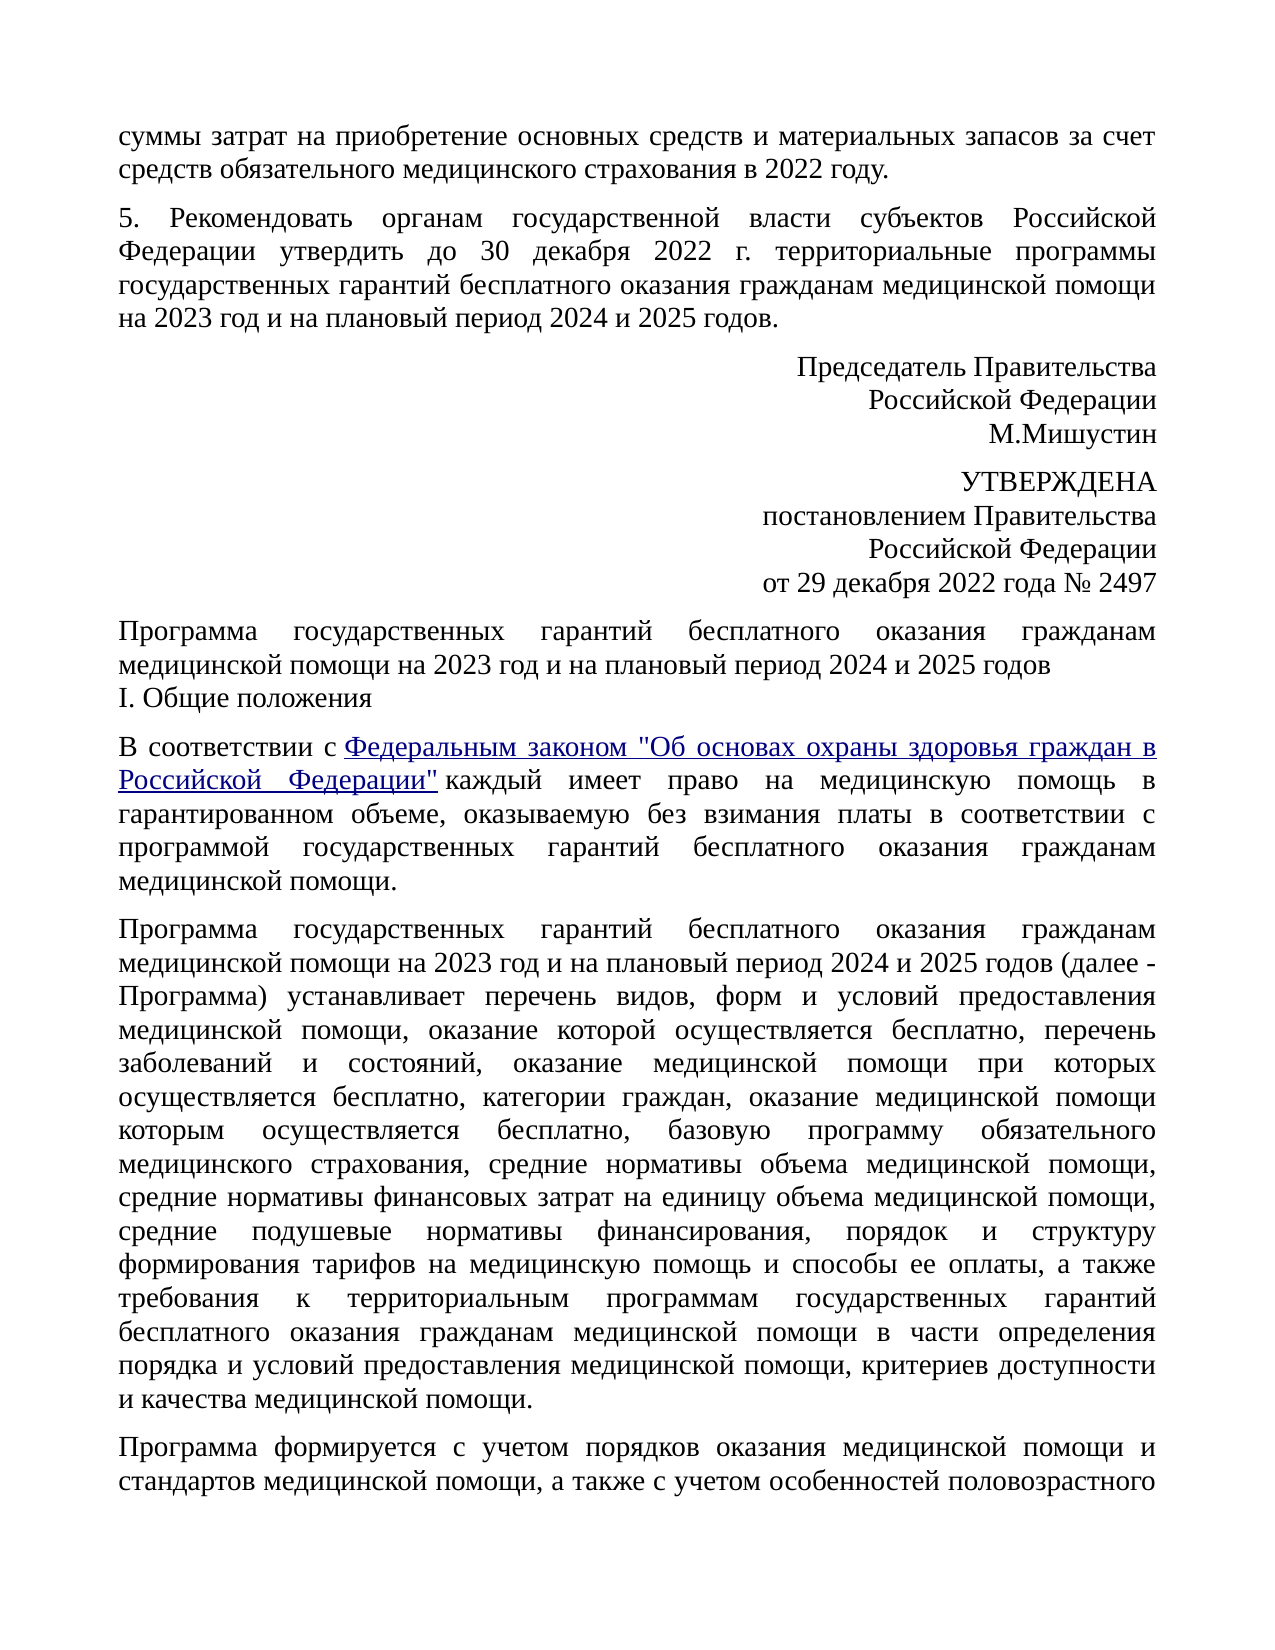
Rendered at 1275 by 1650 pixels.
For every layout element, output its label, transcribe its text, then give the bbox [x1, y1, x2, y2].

text В соответствии с Федеральным законом "Об основах охраны здоровья граждан в Российской Федерации" каждый имеет право на медицинскую помощь в гарантированном объеме, оказываемую без взимания платы в соответствии с программой государственных гарантий бесплатного оказания гражданам медицинской помощи. [118, 729, 1157, 896]
text Председатель Правительства Российской Федерации М.Мишустин [118, 349, 1157, 449]
text УТВЕРЖДЕНА постановлением Правительства Российской Федерации от 29 декабря 2022 года № 2497 [118, 464, 1157, 598]
text Программа формируется с учетом порядков оказания медицинской помощи и стандартов медицинской помощи, а также с учетом особенностей половозрастного [118, 1429, 1157, 1496]
text 5. Рекомендовать органам государственной власти субъектов Российской Федерации утвердить до 30 декабря 2022 г. территориальные программы государственных гарантий бесплатного оказания гражданам медицинской помощи на 2023 год и на плановый период 2024 и 2025 годов. [118, 200, 1157, 334]
text суммы затрат на приобретение основных средств и материальных запасов за счет средств обязательного медицинского страхования в 2022 году. [118, 118, 1157, 185]
text I. Общие положения [118, 680, 1157, 714]
text Программа государственных гарантий бесплатного оказания гражданам медицинской помощи на 2023 год и на плановый период 2024 и 2025 годов [118, 613, 1157, 680]
text Программа государственных гарантий бесплатного оказания гражданам медицинской помощи на 2023 год и на плановый период 2024 и 2025 годов (далее - Программа) устанавливает перечень видов, форм и условий предоставления медицинской помощи, оказание которой осуществляется бесплатно, перечень заболеваний и состояний, оказание медицинской помощи при которых осуществляется бесплатно, категории граждан, оказание медицинской помощи которым осуществляется бесплатно, базовую программу обязательного медицинского страхования, средние нормативы объема медицинской помощи, средние нормативы финансовых затрат на единицу объема медицинской помощи, средние подушевые нормативы финансирования, порядок и структуру формирования тарифов на медицинскую помощь и способы ее оплаты, а также требования к территориальным программам государственных гарантий бесплатного оказания гражданам медицинской помощи в части определения порядка и условий предоставления медицинской помощи, критериев доступности и качества медицинской помощи. [118, 911, 1157, 1414]
